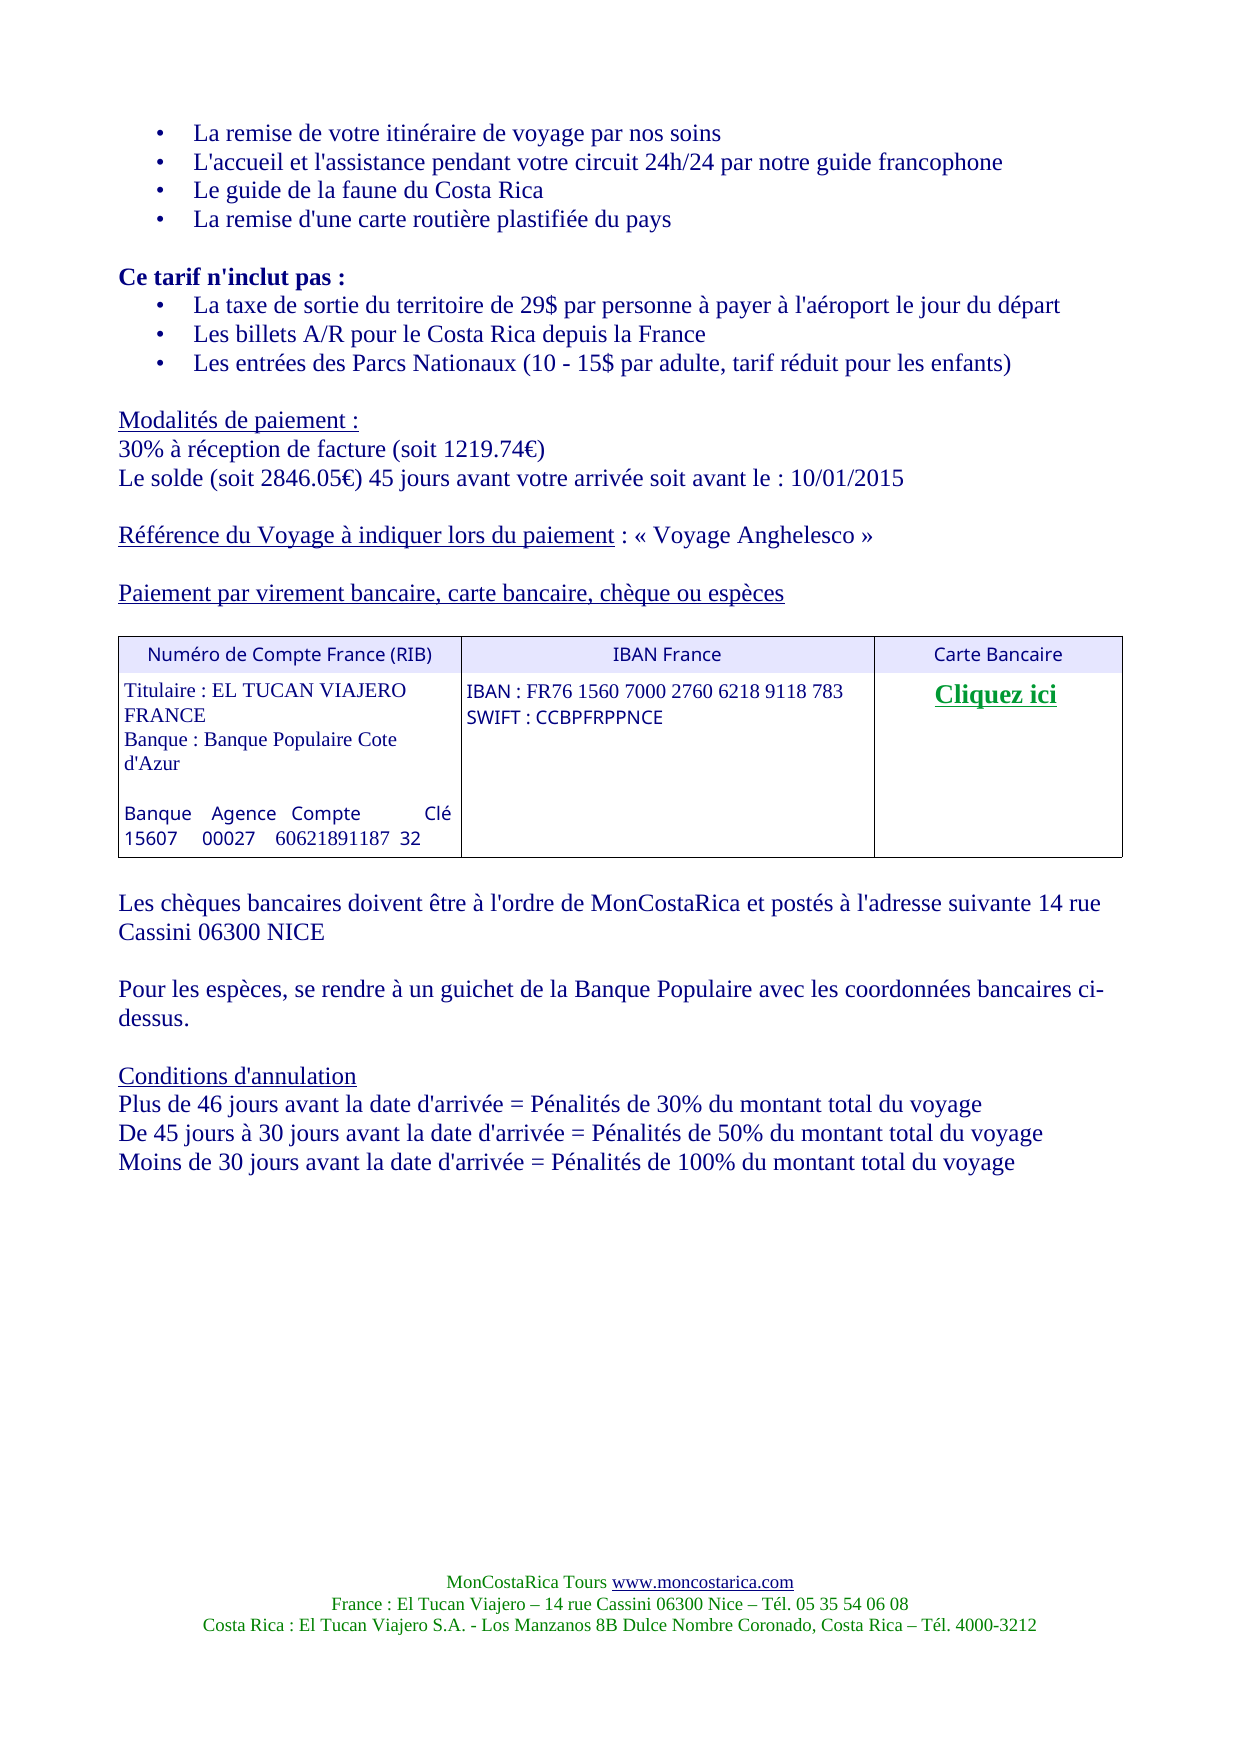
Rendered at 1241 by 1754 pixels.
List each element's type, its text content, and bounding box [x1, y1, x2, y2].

list La remise de votre itinéraire de voyage par nos soins [156, 118, 1122, 147]
table_header Numéro de Compte France (RIB) [119, 637, 461, 673]
table_header IBAN France [462, 637, 874, 673]
text Pour les espèces, se rendre à un guichet de la Banque Populaire avec les coordonnées bancaires ci-dessus. [118, 974, 1122, 1032]
table_header Carte Bancaire [875, 637, 1122, 673]
list Les billets A/R pour le Costa Rica depuis la France [156, 319, 1122, 348]
text Plus de 46 jours avant la date d'arrivée = Pénalités de 30% du montant total du voyage [118, 1089, 1122, 1118]
text Paiement par virement bancaire, carte bancaire, chèque ou espèces [118, 578, 1122, 607]
list La taxe de sortie du territoire de 29$ par personne à payer à l'aéroport le jour du départ [156, 291, 1122, 319]
text Les chèques bancaires doivent être à l'ordre de MonCostaRica et postés à l'adresse suivante 14 rue Cassini 06300 NICE [118, 888, 1122, 946]
text Modalités de paiement : [118, 406, 1122, 434]
text Moins de 30 jours avant la date d'arrivée = Pénalités de 100% du montant total du voyage [118, 1147, 1122, 1176]
text De 45 jours à 30 jours avant la date d'arrivée = Pénalités de 50% du montant total du voyage [118, 1118, 1122, 1147]
table_cell IBAN : FR76 1560 7000 2760 6218 9118 783 SWIFT : CCBPFRPPNCE [462, 673, 874, 857]
text Conditions d'annulation [118, 1061, 1122, 1089]
list Le guide de la faune du Costa Rica [156, 176, 1122, 204]
text 30% à réception de facture (soit 1219.74€) [118, 434, 1122, 463]
table_cell Titulaire : EL TUCAN VIAJERO FRANCE Banque : Banque Populaire Cote d'Azur Banque Agence Compte Clé 15607 00027 60621891187 32 [119, 673, 461, 857]
text Le solde (soit 2846.05€) 45 jours avant votre arrivée soit avant le : 10/01/2015 [118, 463, 1122, 492]
list Les entrées des Parcs Nationaux (10 - 15$ par adulte, tarif réduit pour les enfants) [156, 348, 1122, 377]
list L'accueil et l'assistance pendant votre circuit 24h/24 par notre guide francophone [156, 147, 1122, 176]
table_cell Cliquez ici [875, 673, 1122, 857]
text Ce tarif n'inclut pas : [118, 262, 1122, 291]
list La remise d'une carte routière plastifiée du pays [156, 204, 1122, 233]
text Référence du Voyage à indiquer lors du paiement : « Voyage Anghelesco » [118, 521, 1122, 549]
